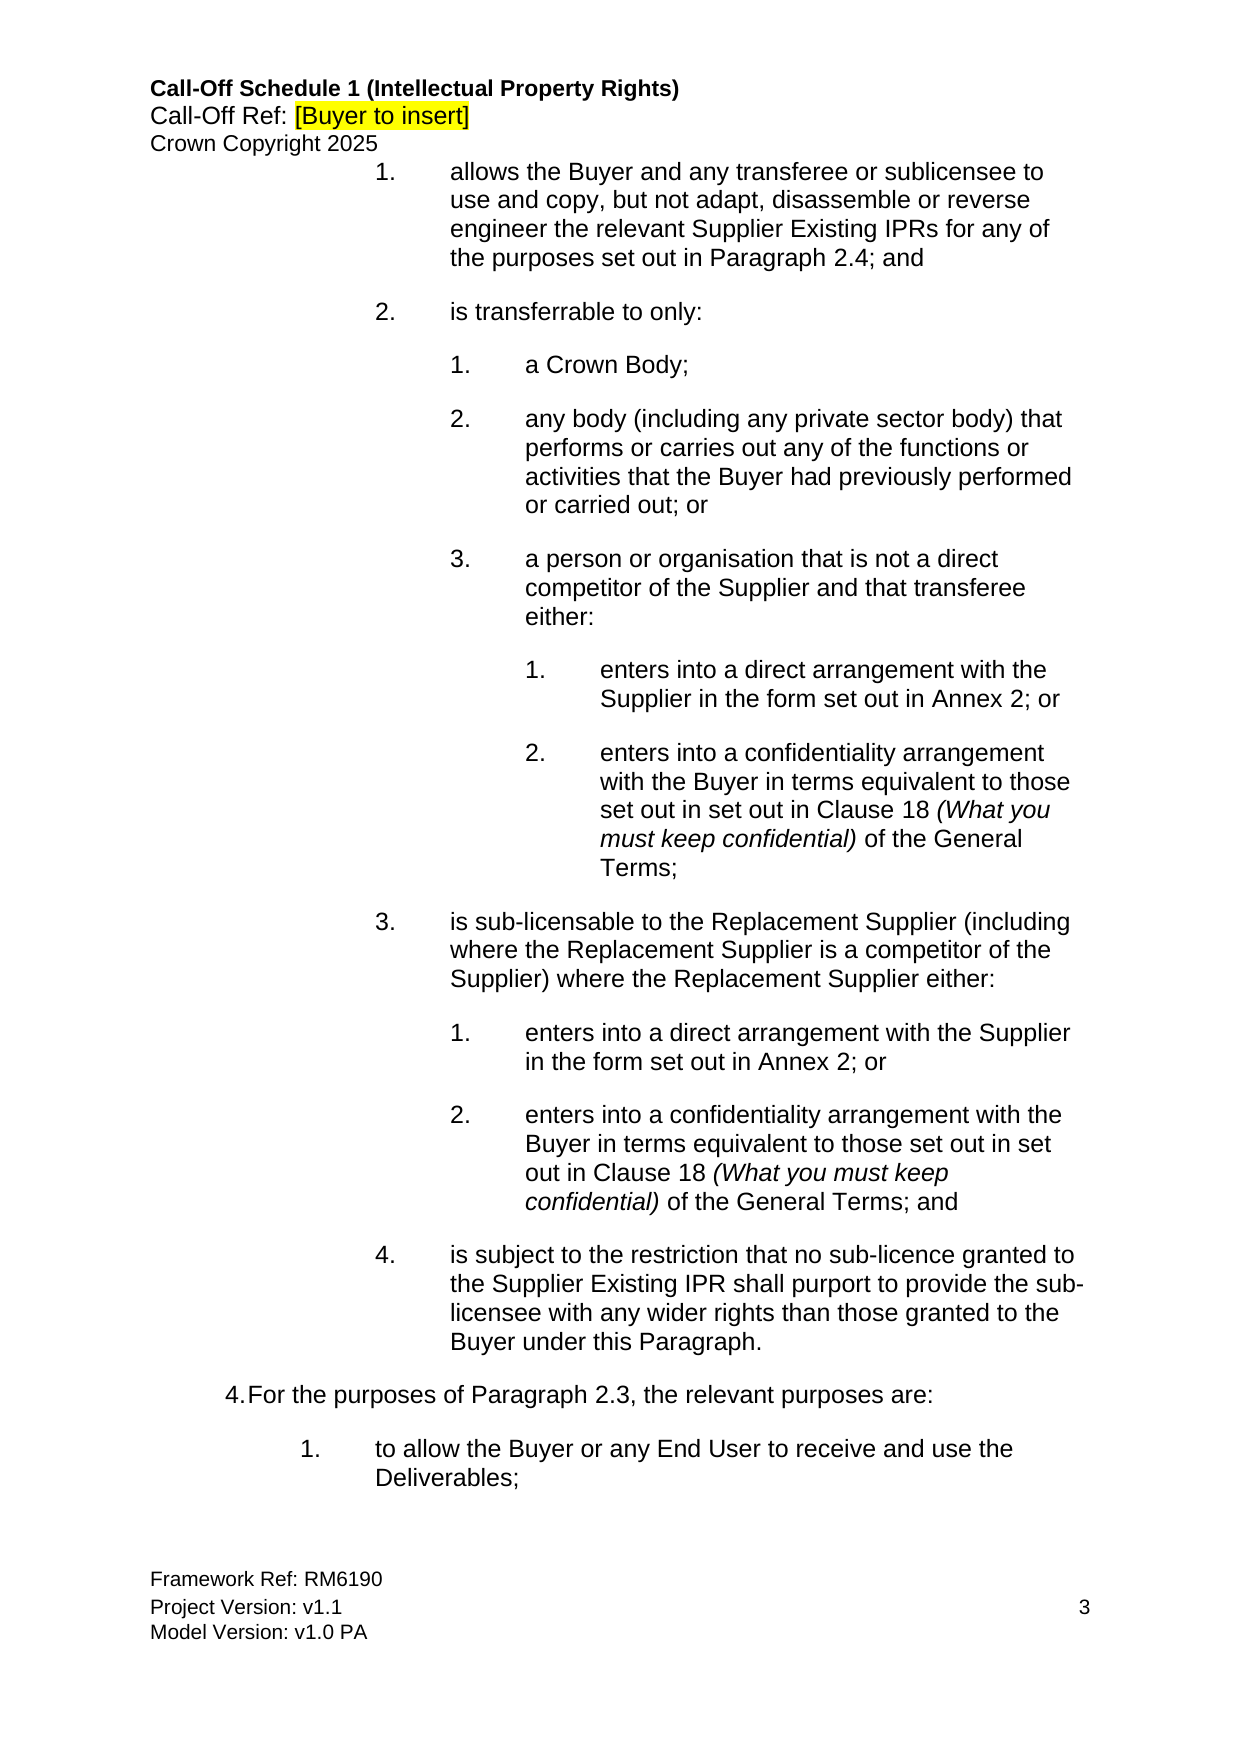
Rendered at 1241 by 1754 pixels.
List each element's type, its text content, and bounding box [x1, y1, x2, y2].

subtitle enters into a confidentiality arrangement with the Buyer in terms equivalent to those set out in set out in Clause 18 (What you must keep confidential) of the General Terms; [525, 738, 1090, 881]
subtitle is sub-licensable to the Replacement Supplier (including where the Replacement Supplier is a competitor of the Supplier) where the Replacement Supplier either: [375, 906, 1090, 993]
subtitle to allow the Buyer or any End User to receive and use the Deliverables; [300, 1434, 1090, 1491]
subtitle enters into a confidentiality arrangement with the Buyer in terms equivalent to those set out in set out in Clause 18 (What you must keep confidential) of the General Terms; and [450, 1100, 1090, 1215]
subtitle any body (including any private sector body) that performs or carries out any of the functions or activities that the Buyer had previously performed or carried out; or [450, 404, 1090, 519]
subtitle a Crown Body; [450, 350, 1090, 379]
subtitle enters into a direct arrangement with the Supplier in the form set out in Annex 2; or [525, 655, 1090, 713]
subtitle For the purposes of Paragraph 2.3, the relevant purposes are: [225, 1380, 1090, 1409]
subtitle is transferrable to only: [375, 296, 1090, 325]
subtitle a person or organisation that is not a direct competitor of the Supplier and that transferee either: [450, 544, 1090, 630]
subtitle is subject to the restriction that no sub-licence granted to the Supplier Existing IPR shall purport to provide the sub-licensee with any wider rights than those granted to the Buyer under this Paragraph. [375, 1240, 1090, 1355]
subtitle allows the Buyer and any transferee or sublicensee to use and copy, but not adapt, disassemble or reverse engineer the relevant Supplier Existing IPRs for any of the purposes set out in Paragraph 2.4; and [375, 156, 1090, 271]
subtitle enters into a direct arrangement with the Supplier in the form set out in Annex 2; or [450, 1018, 1090, 1075]
